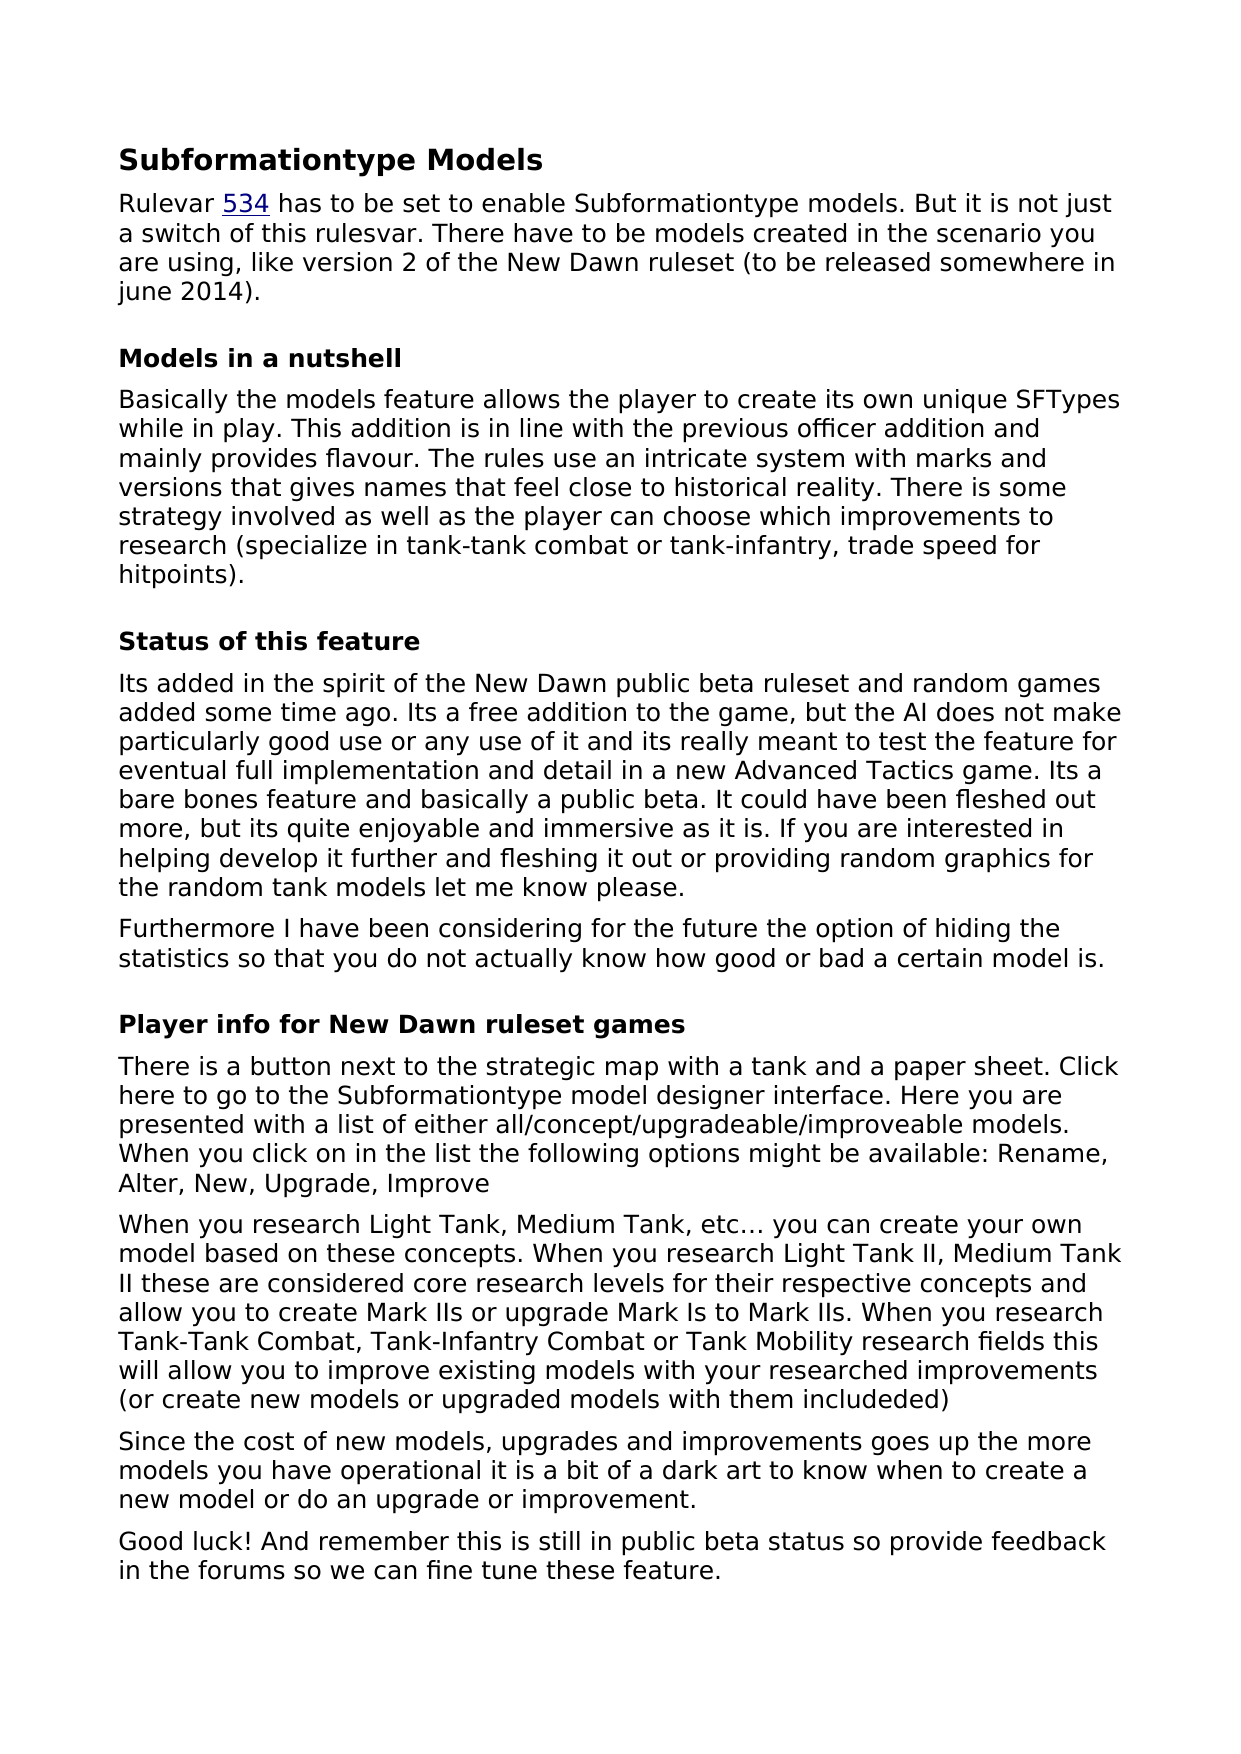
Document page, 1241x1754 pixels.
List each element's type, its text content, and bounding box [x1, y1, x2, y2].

subtitle Models in a nutshell [118, 344, 1122, 373]
text Furthermore I have been considering for the future the option of hiding the statistics so that you do not actually know how good or bad a certain model is. [118, 914, 1122, 973]
text Basically the models feature allows the player to create its own unique SFTypes while in play. This addition is in line with the previous officer addition and mainly provides flavour. The rules use an intricate system with marks and versions that gives names that feel close to historical reality. There is some strategy involved as well as the player can choose which improvements to research (specialize in tank-tank combat or tank-infantry, trade speed for hitpoints). [118, 385, 1122, 589]
text There is a button next to the strategic map with a tank and a paper sheet. Click here to go to the Subformationtype model designer interface. Here you are presented with a list of either all/concept/upgradeable/improveable models. When you click on in the list the following options might be available: Rename, Alter, New, Upgrade, Improve [118, 1052, 1122, 1198]
text Since the cost of new models, upgrades and improvements goes up the more models you have operational it is a bit of a dark art to know when to create a new model or do an upgrade or improvement. [118, 1427, 1122, 1514]
subtitle Subformationtype Models [118, 143, 1122, 177]
text When you research Light Tank, Medium Tank, etc… you can create your own model based on these concepts. When you research Light Tank II, Medium Tank II these are considered core research levels for their respective concepts and allow you to create Mark IIs or upgrade Mark Is to Mark IIs. When you research Tank-Tank Combat, Tank-Infantry Combat or Tank Mobility research fields this will allow you to improve existing models with your researched improvements (or create new models or upgraded models with them includeded) [118, 1210, 1122, 1414]
text Rulevar 534 has to be set to enable Subformationtype models. But it is not just a switch of this rulesvar. There have to be models created in the scenario you are using, like version 2 of the New Dawn ruleset (to be released somewhere in june 2014). [118, 189, 1122, 306]
text Its added in the spirit of the New Dawn public beta ruleset and random games added some time ago. Its a free addition to the game, but the AI does not make particularly good use or any use of it and its really meant to test the feature for eventual full implementation and detail in a new Advanced Tactics game. Its a bare bones feature and basically a public beta. It could have been fleshed out more, but its quite enjoyable and immersive as it is. If you are interested in helping develop it further and fleshing it out or providing random graphics for the random tank models let me know please. [118, 669, 1122, 902]
text Good luck! And remember this is still in public beta status so provide feedback in the forums so we can fine tune these feature. [118, 1527, 1122, 1585]
subtitle Player info for New Dawn ruleset games [118, 1010, 1122, 1039]
subtitle Status of this feature [118, 627, 1122, 656]
